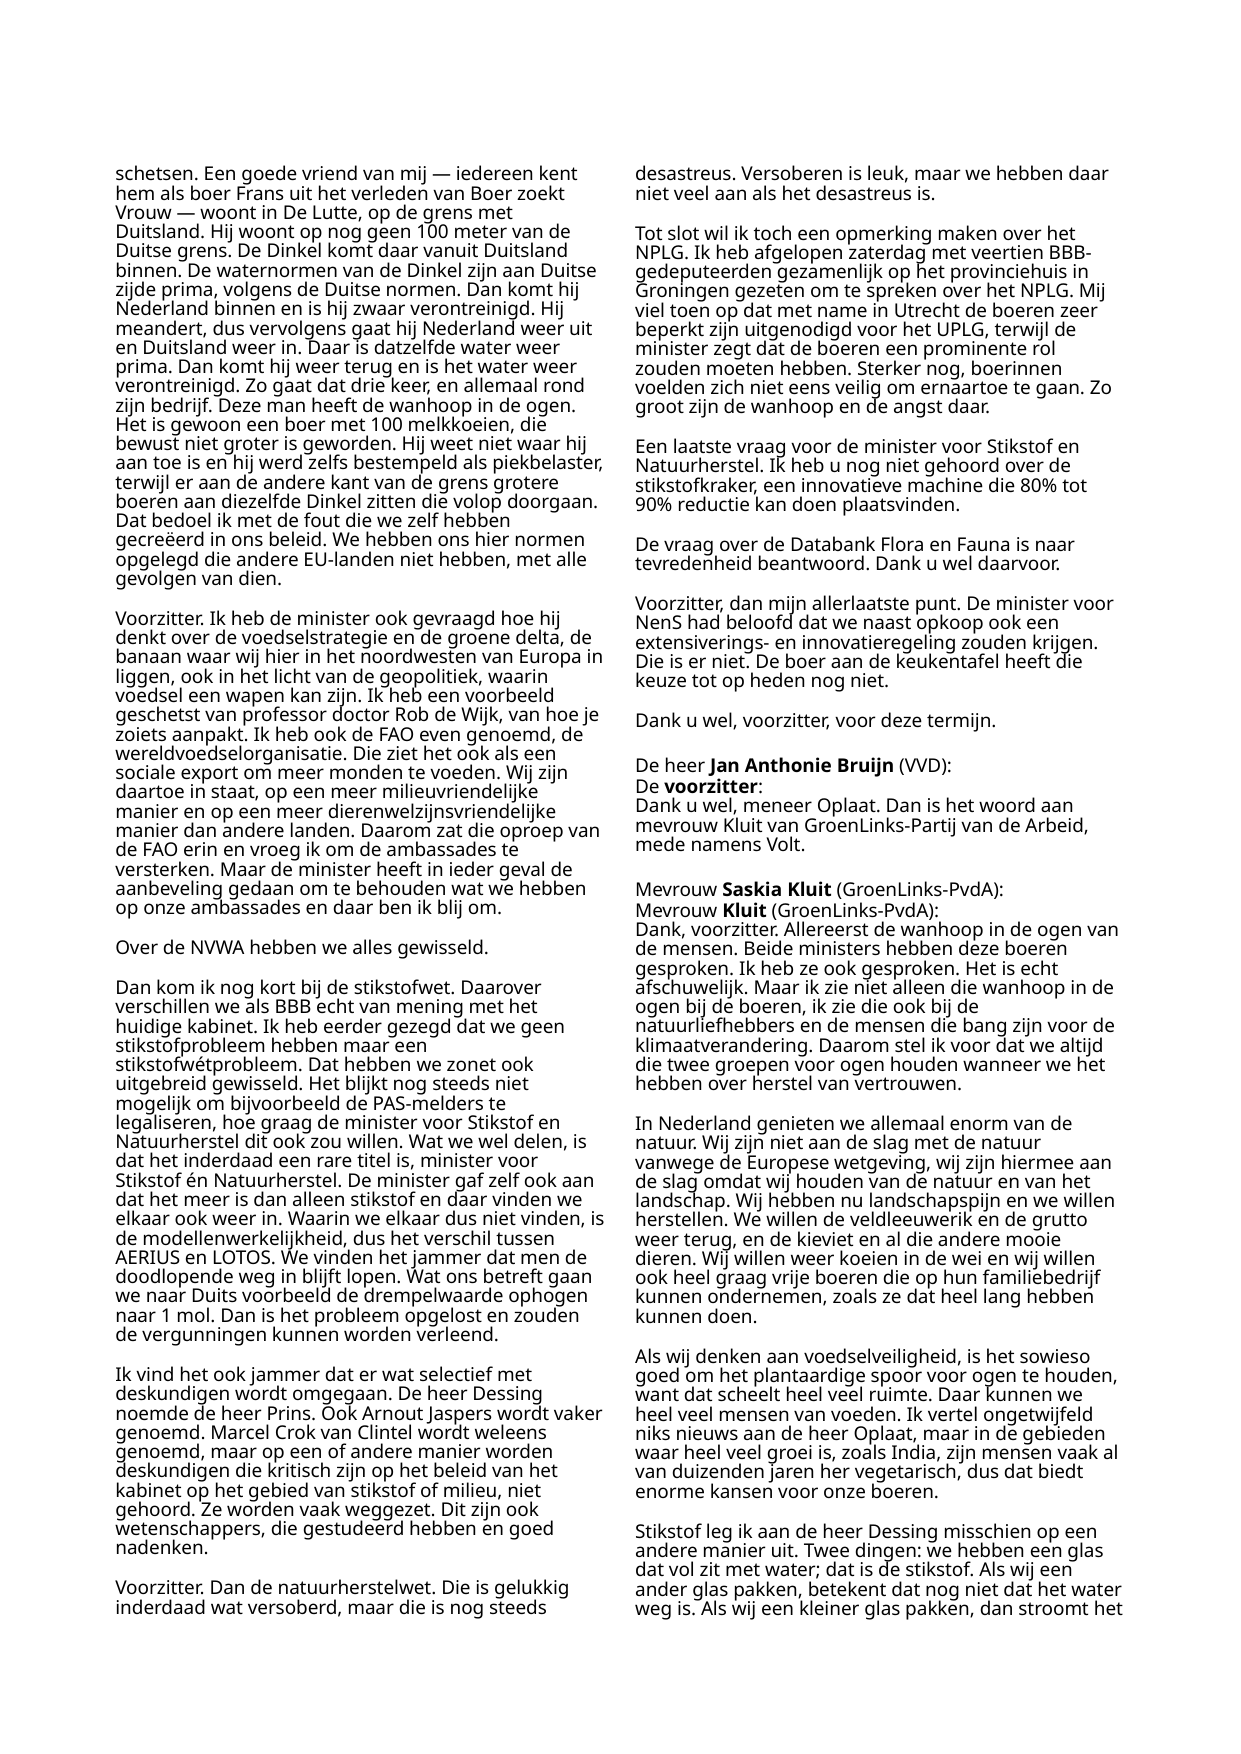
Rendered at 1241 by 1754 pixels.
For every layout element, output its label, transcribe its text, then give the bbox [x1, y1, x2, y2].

text Als wij denken aan voedselveiligheid, is het sowieso goed om het plantaardige spoor voor ogen te houden, want dat scheelt heel veel ruimte. Daar kunnen we heel veel mensen van voeden. Ik vertel ongetwijfeld niks nieuws aan de heer Oplaat, maar in de gebieden waar heel veel groei is, zoals India, zijn mensen vaak al van duizenden jaren her vegetarisch, dus dat biedt enorme kansen voor onze boeren. [635, 1348, 1125, 1502]
text Tot slot wil ik toch een opmerking maken over het NPLG. Ik heb afgelopen zaterdag met veertien BBB-gedeputeerden gezamenlijk op het provinciehuis in Groningen gezeten om te spreken over het NPLG. Mij viel toen op dat met name in Utrecht de boeren zeer beperkt zijn uitgenodigd voor het UPLG, terwijl de minister zegt dat de boeren een prominente rol zouden moeten hebben. Sterker nog, boerinnen voelden zich niet eens veilig om ernaartoe te gaan. Zo groot zijn de wanhoop en de angst daar. [635, 224, 1125, 417]
text De heer Jan Anthonie Bruijn (VVD): [635, 752, 1125, 778]
text Stikstof leg ik aan de heer Dessing misschien op een andere manier uit. Twee dingen: we hebben een glas dat vol zit met water; dat is de stikstof. Als wij een ander glas pakken, betekent dat nog niet dat het water weg is. Als wij een kleiner glas pakken, dan stroomt het [635, 1523, 1125, 1619]
text Voorzitter, dan mijn allerlaatste punt. De minister voor NenS had beloofd dat we naast opkoop ook een extensiverings- en innovatieregeling zouden krijgen. Die is er niet. De boer aan de keukentafel heeft die keuze tot op heden nog niet. [635, 595, 1125, 691]
text Een laatste vraag voor de minister voor Stikstof en Natuurherstel. Ik heb u nog niet gehoord over de stikstofkraker, een innovatieve machine die 80% tot 90% reductie kan doen plaatsvinden. [635, 438, 1125, 515]
text desastreus. Versoberen is leuk, maar we hebben daar niet veel aan als het desastreus is. [635, 165, 1125, 204]
text In Nederland genieten we allemaal enorm van de natuur. Wij zijn niet aan de slag met de natuur vanwege de Europese wetgeving, wij zijn hiermee aan de slag omdat wij houden van de natuur en van het landschap. Wij hebben nu landschapspijn en we willen herstellen. We willen de veldleeuwerik en de grutto weer terug, en de kieviet en al die andere mooie dieren. Wij willen weer koeien in de wei en wij willen ook heel graag vrije boeren die op hun familiebedrijf kunnen ondernemen, zoals ze dat heel lang hebben kunnen doen. [635, 1115, 1125, 1327]
text schetsen. Een goede vriend van mij — iedereen kent hem als boer Frans uit het verleden van Boer zoekt Vrouw — woont in De Lutte, op de grens met Duitsland. Hij woont op nog geen 100 meter van de Duitse grens. De Dinkel komt daar vanuit Duitsland binnen. De waternormen van de Dinkel zijn aan Duitse zijde prima, volgens de Duitse normen. Dan komt hij Nederland binnen en is hij zwaar verontreinigd. Hij meandert, dus vervolgens gaat hij Nederland weer uit en Duitsland weer in. Daar is datzelfde water weer prima. Dan komt hij weer terug en is het water weer verontreinigd. Zo gaat dat drie keer, en allemaal rond zijn bedrijf. Deze man heeft de wanhoop in de ogen. Het is gewoon een boer met 100 melkkoeien, die bewust niet groter is geworden. Hij weet niet waar hij aan toe is en hij werd zelfs bestempeld als piekbelaster, terwijl er aan de andere kant van de grens grotere boeren aan diezelfde Dinkel zitten die volop doorgaan. Dat bedoel ik met de fout die we zelf hebben gecreëerd in ons beleid. We hebben ons hier normen opgelegd die andere EU-landen niet hebben, met alle gevolgen van dien. [115, 165, 605, 589]
text De voorzitter: [635, 778, 1125, 797]
text Mevrouw Kluit (GroenLinks-PvdA): [635, 902, 1125, 921]
text De vraag over de Databank Flora en Fauna is naar tevredenheid beantwoord. Dank u wel daarvoor. [635, 536, 1125, 574]
text Voorzitter. Dan de natuurherstelwet. Die is gelukkig inderdaad wat versoberd, maar die is nog steeds [115, 1579, 605, 1618]
text Dank, voorzitter. Allereerst de wanhoop in de ogen van de mensen. Beide ministers hebben deze boeren gesproken. Ik heb ze ook gesproken. Het is echt afschuwelijk. Maar ik zie niet alleen die wanhoop in de ogen bij de boeren, ik zie die ook bij de natuurliefhebbers en de mensen die bang zijn voor de klimaatverandering. Daarom stel ik voor dat we altijd die twee groepen voor ogen houden wanneer we het hebben over herstel van vertrouwen. [635, 921, 1125, 1094]
text Over de NVWA hebben we alles gewisseld. [115, 939, 605, 958]
text Ik vind het ook jammer dat er wat selectief met deskundigen wordt omgegaan. De heer Dessing noemde de heer Prins. Ook Arnout Jaspers wordt vaker genoemd. Marcel Crok van Clintel wordt weleens genoemd, maar op een of andere manier worden deskundigen die kritisch zijn op het beleid van het kabinet op het gebied van stikstof of milieu, niet gehoord. Ze worden vaak weggezet. Dit zijn ook wetenschappers, die gestudeerd hebben en goed nadenken. [115, 1366, 605, 1559]
text Mevrouw Saskia Kluit (GroenLinks-PvdA): [635, 876, 1125, 902]
text Dan kom ik nog kort bij de stikstofwet. Daarover verschillen we als BBB echt van mening met het huidige kabinet. Ik heb eerder gezegd dat we geen stikstofprobleem hebben maar een stikstofwétprobleem. Dat hebben we zonet ook uitgebreid gewisseld. Het blijkt nog steeds niet mogelijk om bijvoorbeeld de PAS-melders te legaliseren, hoe graag de minister voor Stikstof en Natuurherstel dit ook zou willen. Wat we wel delen, is dat het inderdaad een rare titel is, minister voor Stikstof én Natuurherstel. De minister gaf zelf ook aan dat het meer is dan alleen stikstof en daar vinden we elkaar ook weer in. Waarin we elkaar dus niet vinden, is de modellenwerkelijkheid, dus het verschil tussen AERIUS en LOTOS. We vinden het jammer dat men de doodlopende weg in blijft lopen. Wat ons betreft gaan we naar Duits voorbeeld de drempelwaarde ophogen naar 1 mol. Dan is het probleem opgelost en zouden de vergunningen kunnen worden verleend. [115, 979, 605, 1345]
text Dank u wel, voorzitter, voor deze termijn. [635, 712, 1125, 731]
text Dank u wel, meneer Oplaat. Dan is het woord aan mevrouw Kluit van GroenLinks-Partij van de Arbeid, mede namens Volt. [635, 797, 1125, 855]
text Voorzitter. Ik heb de minister ook gevraagd hoe hij denkt over de voedselstrategie en de groene delta, de banaan waar wij hier in het noordwesten van Europa in liggen, ook in het licht van de geopolitiek, waarin voedsel een wapen kan zijn. Ik heb een voorbeeld geschetst van professor doctor Rob de Wijk, van hoe je zoiets aanpakt. Ik heb ook de FAO even genoemd, de wereldvoedselorganisatie. Die ziet het ook als een sociale export om meer monden te voeden. Wij zijn daartoe in staat, op een meer milieuvriendelijke manier en op een meer dierenwelzijnsvriendelijke manier dan andere landen. Daarom zat die oproep van de FAO erin en vroeg ik om de ambassades te versterken. Maar de minister heeft in ieder geval de aanbeveling gedaan om te behouden wat we hebben op onze ambassades en daar ben ik blij om. [115, 610, 605, 918]
